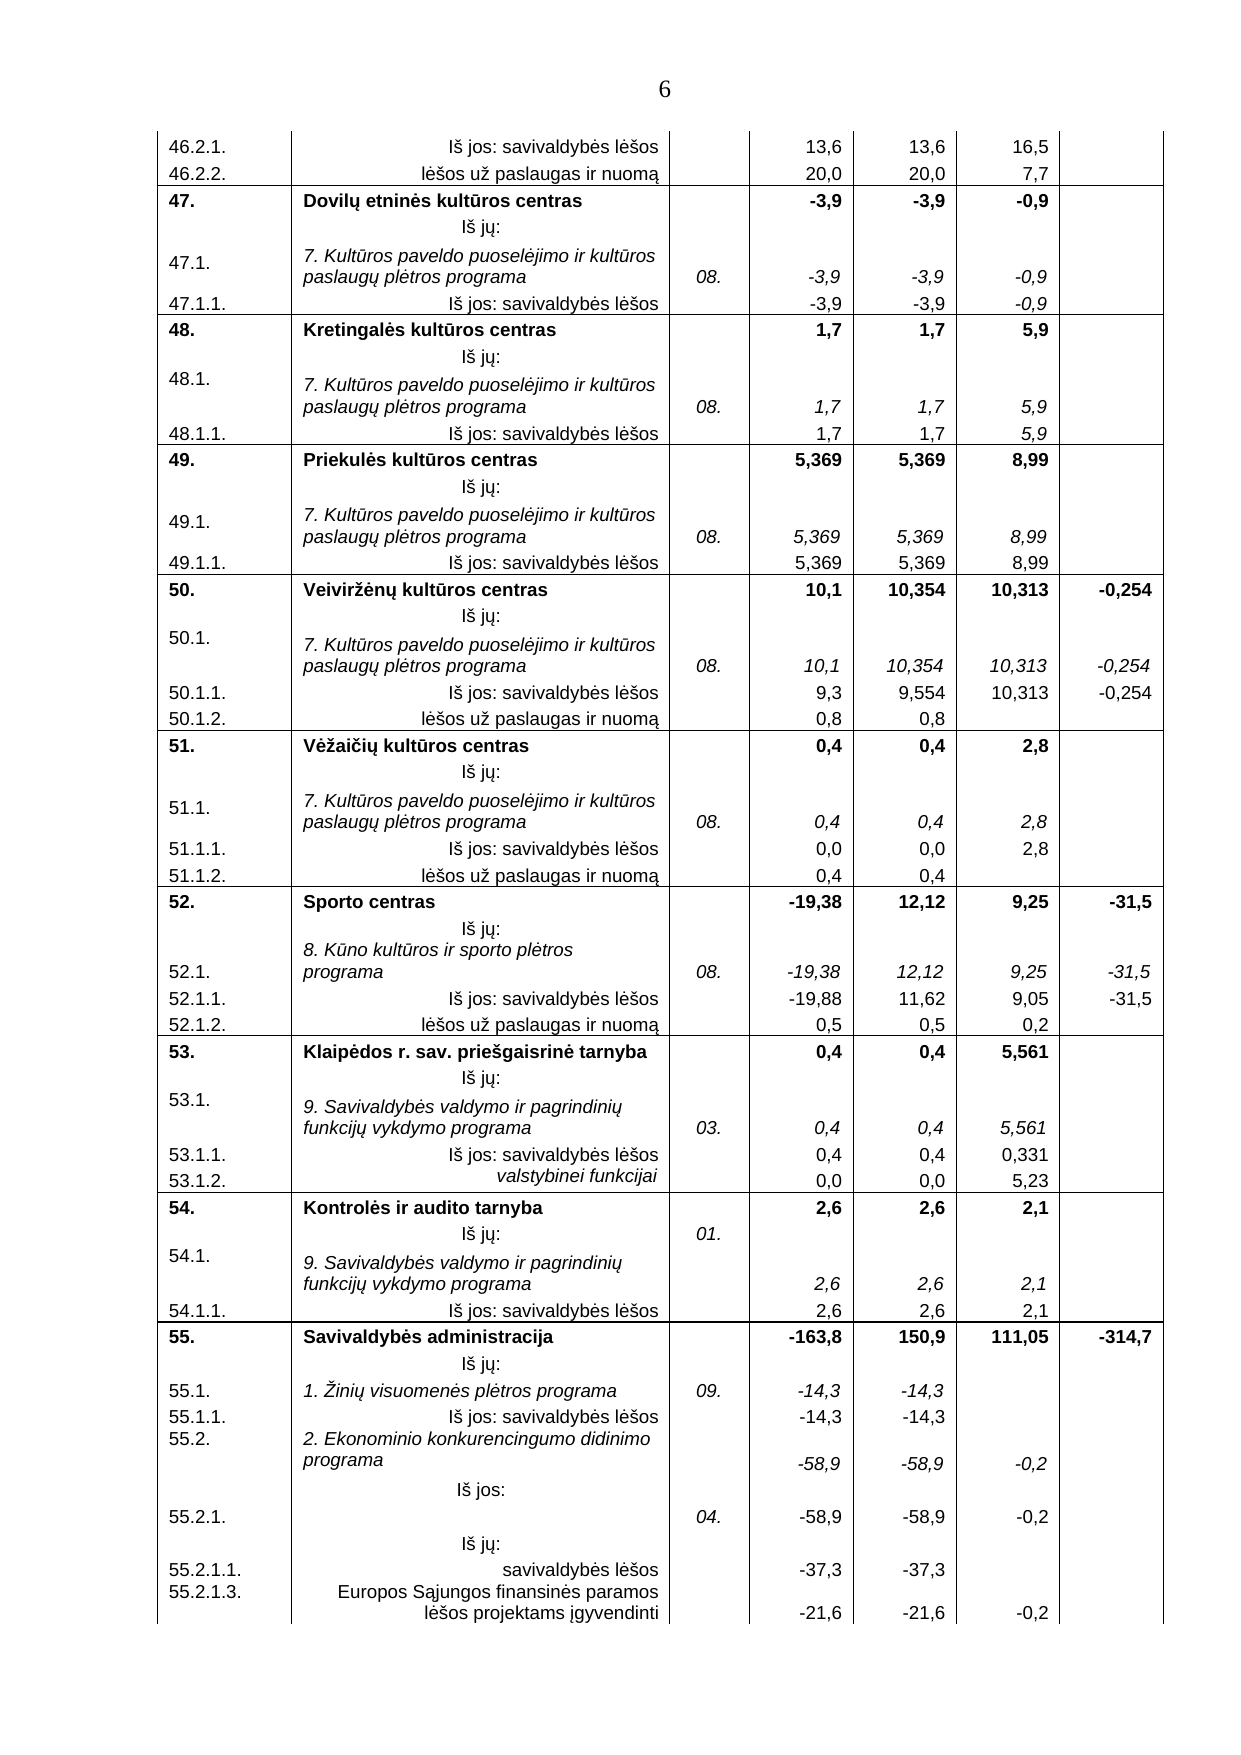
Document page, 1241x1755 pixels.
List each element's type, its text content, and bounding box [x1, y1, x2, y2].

table_cell [670, 1009, 749, 1035]
table_cell 2,8 [957, 731, 1059, 756]
table_cell 1,7 [750, 367, 853, 417]
table_cell [854, 1348, 956, 1374]
table_cell 50.1. [158, 627, 291, 677]
table_cell Priekulės kultūros centras [292, 445, 669, 470]
table_cell [750, 1218, 853, 1245]
table_cell -0,2 [957, 1581, 1059, 1624]
table_cell 13,6 [854, 131, 956, 158]
table_cell [292, 1501, 669, 1527]
table_cell Dovilų etninės kultūros centras [292, 186, 669, 211]
table_cell -37,3 [854, 1554, 956, 1581]
table_cell -58,9 [854, 1501, 956, 1527]
table_cell [750, 1348, 853, 1374]
table_cell [1060, 1528, 1163, 1554]
table_cell [1060, 1501, 1163, 1527]
table_cell 53.1. [158, 1089, 291, 1138]
table_cell 9,25 [957, 887, 1059, 913]
table_cell [670, 1193, 749, 1218]
table_cell [158, 913, 291, 939]
table_cell [957, 913, 1059, 939]
table_cell 10,354 [854, 627, 956, 677]
table_cell 55.1. [158, 1375, 291, 1401]
table_cell [158, 1528, 291, 1554]
table_cell 0,4 [750, 1089, 853, 1138]
table_cell Iš jų: [292, 211, 669, 238]
table_cell 0,331 [957, 1139, 1059, 1165]
table_cell [670, 1245, 749, 1295]
table_cell -58,9 [750, 1428, 853, 1474]
table_cell lėšos už paslaugas ir nuomą [292, 703, 669, 730]
table_cell [670, 731, 749, 756]
table_cell 0,0 [750, 833, 853, 859]
table_cell -3,9 [750, 238, 853, 288]
table_cell 48.1. [158, 367, 291, 417]
table_cell Iš jų: [292, 1062, 669, 1088]
table_cell 03. [670, 1089, 749, 1138]
table_cell [670, 1581, 749, 1624]
table_cell [670, 575, 749, 600]
table_cell 12,12 [854, 939, 956, 982]
table_cell Iš jos: savivaldybės lėšos [292, 417, 669, 444]
table_cell [1060, 497, 1163, 547]
table_cell [957, 1348, 1059, 1374]
table_cell 0,4 [750, 731, 853, 756]
table_cell 46.2.2. [158, 158, 291, 184]
table_cell -31,5 [1060, 939, 1163, 982]
table_cell [1060, 600, 1163, 627]
table_cell [1060, 1428, 1163, 1474]
table_cell Iš jų: [292, 341, 669, 367]
table_cell [670, 1528, 749, 1554]
table_cell [670, 860, 749, 886]
table_cell [1060, 445, 1163, 470]
table_cell [854, 913, 956, 939]
table_cell 0,4 [854, 1089, 956, 1138]
table_cell [670, 1036, 749, 1062]
table_cell 9. Savivaldybės valdymo ir pagrindinių funkcijų vykdymo programa [292, 1089, 669, 1138]
table_cell 0,4 [854, 860, 956, 886]
table_cell [854, 600, 956, 627]
table_cell 0,4 [750, 1036, 853, 1062]
table_cell 1,7 [750, 417, 853, 444]
table_cell [1060, 1554, 1163, 1581]
table_cell -19,38 [750, 939, 853, 982]
table_cell [750, 756, 853, 783]
table_cell -21,6 [854, 1581, 956, 1624]
table_cell [1060, 1348, 1163, 1374]
table_cell 5,369 [854, 445, 956, 470]
table_cell -0,9 [957, 238, 1059, 288]
table_cell 10,354 [854, 575, 956, 600]
table_cell 48. [158, 315, 291, 341]
table_cell 0,4 [854, 1036, 956, 1062]
table_cell 04. [670, 1501, 749, 1527]
table_cell [1060, 288, 1163, 314]
table_cell -21,6 [750, 1581, 853, 1624]
table_cell -3,9 [854, 186, 956, 211]
table_cell 2,6 [854, 1193, 956, 1218]
table_cell Sporto centras [292, 887, 669, 913]
table_cell [750, 341, 853, 367]
table_cell [670, 1165, 749, 1192]
table_cell 08. [670, 939, 749, 982]
table_cell 8,99 [957, 445, 1059, 470]
table_cell 0,8 [750, 703, 853, 730]
table_cell Iš jos: savivaldybės lėšos [292, 1139, 669, 1165]
table_cell [957, 600, 1059, 627]
table_cell 08. [670, 367, 749, 417]
table_cell [1060, 1036, 1163, 1062]
table_cell [1060, 131, 1163, 158]
table_cell Iš jų: [292, 1348, 669, 1374]
table_cell 0,4 [750, 860, 853, 886]
table_cell [854, 1474, 956, 1501]
table_cell 49.1. [158, 497, 291, 547]
table_cell [750, 1528, 853, 1554]
table_cell [854, 1528, 956, 1554]
table_cell [670, 1554, 749, 1581]
table_cell -31,5 [1060, 887, 1163, 913]
table_cell -58,9 [750, 1501, 853, 1527]
table_cell Europos Sąjungos finansinės paramos lėšos projektams įgyvendinti [292, 1581, 669, 1624]
table_cell [158, 756, 291, 783]
table_cell 5,369 [750, 547, 853, 573]
table_cell 20,0 [750, 158, 853, 184]
table_cell lėšos už paslaugas ir nuomą [292, 1009, 669, 1035]
table_cell [670, 600, 749, 627]
table_cell [670, 211, 749, 238]
table_cell 2,1 [957, 1193, 1059, 1218]
table_cell 2,6 [750, 1193, 853, 1218]
table_cell 50.1.1. [158, 677, 291, 703]
table_cell Iš jos: savivaldybės lėšos [292, 1295, 669, 1321]
table_cell 7. Kultūros paveldo puoselėjimo ir kultūros paslaugų plėtros programa [292, 783, 669, 833]
table_cell [854, 756, 956, 783]
table_cell 0,0 [750, 1165, 853, 1192]
table_cell [957, 1062, 1059, 1088]
table_cell [1060, 211, 1163, 238]
table_cell 16,5 [957, 131, 1059, 158]
table_cell 2. Ekonominio konkurencingumo didinimo programa [292, 1428, 669, 1474]
table_cell 51. [158, 731, 291, 756]
table_cell 10,313 [957, 627, 1059, 677]
table_cell [158, 1348, 291, 1374]
table_cell Iš jos: savivaldybės lėšos [292, 982, 669, 1009]
table_cell [1060, 1139, 1163, 1165]
table_cell 5,561 [957, 1036, 1059, 1062]
table_cell 8. Kūno kultūros ir sporto plėtros programa [292, 939, 669, 982]
table_cell [670, 315, 749, 341]
table_cell [1060, 703, 1163, 730]
table_cell 13,6 [750, 131, 853, 158]
table_cell 47.1.1. [158, 288, 291, 314]
table_cell Iš jos: savivaldybės lėšos [292, 1401, 669, 1428]
table_cell [957, 1375, 1059, 1401]
table_cell [1060, 1581, 1163, 1624]
table_cell Iš jų: [292, 470, 669, 497]
table_cell [158, 1474, 291, 1501]
table_cell [158, 470, 291, 497]
table_cell 9,05 [957, 982, 1059, 1009]
table_cell valstybinei funkcijai [292, 1165, 669, 1192]
table_cell [1060, 1375, 1163, 1401]
table_cell Iš jos: savivaldybės lėšos [292, 677, 669, 703]
table_cell 111,05 [957, 1323, 1059, 1348]
table_cell [158, 341, 291, 367]
table_cell 5,369 [750, 497, 853, 547]
table_cell 52.1.2. [158, 1009, 291, 1035]
table_cell 1. Žinių visuomenės plėtros programa [292, 1375, 669, 1401]
table_cell [854, 211, 956, 238]
table_cell Vėžaičių kultūros centras [292, 731, 669, 756]
table_cell [1060, 833, 1163, 859]
table_cell [1060, 1193, 1163, 1218]
table_cell 50. [158, 575, 291, 600]
table_cell 2,8 [957, 833, 1059, 859]
table_cell 47. [158, 186, 291, 211]
table_cell [670, 1295, 749, 1321]
table_cell 55.2.1. [158, 1501, 291, 1527]
table_cell [854, 470, 956, 497]
table_cell [1060, 1218, 1163, 1245]
table_cell Iš jų: [292, 1218, 669, 1245]
table_cell [957, 756, 1059, 783]
table_cell -14,3 [854, 1401, 956, 1428]
table_cell -58,9 [854, 1428, 956, 1474]
table_cell 54.1.1. [158, 1295, 291, 1321]
table_cell 2,6 [854, 1295, 956, 1321]
table_cell -31,5 [1060, 982, 1163, 1009]
table_cell [670, 341, 749, 367]
table_cell [670, 1139, 749, 1165]
table_cell 01. [670, 1218, 749, 1245]
table_cell [957, 211, 1059, 238]
table_cell 50.1.2. [158, 703, 291, 730]
table_cell [1060, 186, 1163, 211]
table_cell -3,9 [854, 288, 956, 314]
table_cell -0,254 [1060, 575, 1163, 600]
table_cell [957, 470, 1059, 497]
table_cell [670, 833, 749, 859]
table_cell 55.2.1.1. [158, 1554, 291, 1581]
table_cell 5,9 [957, 315, 1059, 341]
table_cell [670, 1401, 749, 1428]
table_cell Kontrolės ir audito tarnyba [292, 1193, 669, 1218]
table_cell 9,25 [957, 939, 1059, 982]
table_cell 5,9 [957, 367, 1059, 417]
table_cell 7. Kultūros paveldo puoselėjimo ir kultūros paslaugų plėtros programa [292, 497, 669, 547]
table_cell lėšos už paslaugas ir nuomą [292, 158, 669, 184]
table_cell 7. Kultūros paveldo puoselėjimo ir kultūros paslaugų plėtros programa [292, 627, 669, 677]
table_cell 0,5 [854, 1009, 956, 1035]
table_cell [1060, 1009, 1163, 1035]
table_cell -0,2 [957, 1501, 1059, 1527]
table_cell -19,88 [750, 982, 853, 1009]
table_cell 52.1. [158, 939, 291, 982]
table_cell 1,7 [854, 367, 956, 417]
table_cell [1060, 158, 1163, 184]
table_cell [1060, 1474, 1163, 1501]
table_cell 53.1.1. [158, 1139, 291, 1165]
table_cell 10,1 [750, 627, 853, 677]
table_cell [670, 1348, 749, 1374]
table_cell 54.1. [158, 1245, 291, 1295]
table_cell 0,5 [750, 1009, 853, 1035]
table_cell [1060, 1089, 1163, 1138]
table_cell 5,369 [750, 445, 853, 470]
table_cell 0,8 [854, 703, 956, 730]
table_cell 1,7 [854, 417, 956, 444]
table_cell -0,9 [957, 186, 1059, 211]
table_cell Iš jų: [292, 1528, 669, 1554]
table_cell [670, 547, 749, 573]
table_cell 10,313 [957, 575, 1059, 600]
table_cell [854, 1218, 956, 1245]
table_cell 55.2.1.3. [158, 1581, 291, 1624]
table_cell [670, 913, 749, 939]
table_cell 09. [670, 1375, 749, 1401]
table_cell 55.1.1. [158, 1401, 291, 1428]
table_cell [1060, 417, 1163, 444]
table_cell 8,99 [957, 497, 1059, 547]
table_cell Iš jos: [292, 1474, 669, 1501]
table_cell 08. [670, 238, 749, 288]
table_cell Kretingalės kultūros centras [292, 315, 669, 341]
table_cell [1060, 1401, 1163, 1428]
table_cell 51.1.2. [158, 860, 291, 886]
table_cell [750, 1474, 853, 1501]
table_cell [750, 1062, 853, 1088]
table_cell 5,561 [957, 1089, 1059, 1138]
table_cell 7. Kultūros paveldo puoselėjimo ir kultūros paslaugų plėtros programa [292, 238, 669, 288]
table_cell 51.1.1. [158, 833, 291, 859]
table_cell 1,7 [750, 315, 853, 341]
table_cell 5,9 [957, 417, 1059, 444]
table_cell [1060, 1295, 1163, 1321]
table_cell -0,9 [957, 288, 1059, 314]
table_cell 5,23 [957, 1165, 1059, 1192]
table_cell [1060, 470, 1163, 497]
table_cell 150,9 [854, 1323, 956, 1348]
table_cell 08. [670, 497, 749, 547]
table_cell Savivaldybės administracija [292, 1323, 669, 1348]
table_cell [1060, 367, 1163, 417]
table_cell [670, 417, 749, 444]
table_cell [1060, 238, 1163, 288]
table_cell 54. [158, 1193, 291, 1218]
table_cell 0,4 [854, 731, 956, 756]
table_cell 2,1 [957, 1295, 1059, 1321]
table_cell [158, 211, 291, 238]
table_cell [957, 1401, 1059, 1428]
table_cell lėšos už paslaugas ir nuomą [292, 860, 669, 886]
table_cell 53.1.2. [158, 1165, 291, 1192]
table_cell [750, 913, 853, 939]
table_cell 51.1. [158, 783, 291, 833]
table_cell [1060, 1245, 1163, 1295]
table_cell [1060, 783, 1163, 833]
table_cell [670, 470, 749, 497]
table_cell -3,9 [750, 288, 853, 314]
table_cell Iš jų: [292, 600, 669, 627]
table_cell 9,554 [854, 677, 956, 703]
table_cell -314,7 [1060, 1323, 1163, 1348]
table_cell [957, 1474, 1059, 1501]
table_cell [158, 600, 291, 627]
table_cell [750, 211, 853, 238]
table_cell 0,4 [854, 1139, 956, 1165]
table_cell 5,369 [854, 497, 956, 547]
table_cell [670, 1474, 749, 1501]
table_cell 08. [670, 783, 749, 833]
table_cell Iš jos: savivaldybės lėšos [292, 547, 669, 573]
table_cell 0,4 [854, 783, 956, 833]
table_cell [957, 860, 1059, 886]
table_cell 49. [158, 445, 291, 470]
table_cell [670, 288, 749, 314]
table_cell [957, 1218, 1059, 1245]
table_cell [1060, 1062, 1163, 1088]
table_cell [750, 470, 853, 497]
table_cell 48.1.1. [158, 417, 291, 444]
table_cell 2,8 [957, 783, 1059, 833]
table_cell Klaipėdos r. sav. priešgaisrinė tarnyba [292, 1036, 669, 1062]
table_cell Iš jos: savivaldybės lėšos [292, 288, 669, 314]
table_cell [854, 1062, 956, 1088]
table_cell [670, 982, 749, 1009]
table_cell 2,1 [957, 1245, 1059, 1295]
table_cell 0,4 [750, 1139, 853, 1165]
table_cell -0,2 [957, 1428, 1059, 1474]
table_cell 0,0 [854, 1165, 956, 1192]
table_cell 1,7 [854, 315, 956, 341]
table_cell 52.1.1. [158, 982, 291, 1009]
table_cell Iš jos: savivaldybės lėšos [292, 833, 669, 859]
table_cell [670, 703, 749, 730]
table_cell [158, 1062, 291, 1088]
table_cell 55. [158, 1323, 291, 1348]
table_cell 12,12 [854, 887, 956, 913]
table_cell 47.1. [158, 238, 291, 288]
table_cell 10,313 [957, 677, 1059, 703]
table_cell -0,254 [1060, 677, 1163, 703]
table_cell 8,99 [957, 547, 1059, 573]
table_cell 7. Kultūros paveldo puoselėjimo ir kultūros paslaugų plėtros programa [292, 367, 669, 417]
table_cell [670, 445, 749, 470]
table_cell [957, 341, 1059, 367]
table_cell savivaldybės lėšos [292, 1554, 669, 1581]
table_cell 5,369 [854, 547, 956, 573]
table_cell -14,3 [854, 1375, 956, 1401]
table_cell [854, 341, 956, 367]
table_cell [1060, 756, 1163, 783]
table_cell 11,62 [854, 982, 956, 1009]
table_cell Iš jų: [292, 913, 669, 939]
table_cell 55.2. [158, 1428, 291, 1474]
table_cell [670, 186, 749, 211]
table_cell [1060, 731, 1163, 756]
table_cell -3,9 [854, 238, 956, 288]
table_cell 2,6 [750, 1295, 853, 1321]
table_cell 10,1 [750, 575, 853, 600]
table_cell [670, 677, 749, 703]
table_cell 2,6 [854, 1245, 956, 1295]
table_cell [670, 158, 749, 184]
table_cell [1060, 341, 1163, 367]
table_cell [1060, 547, 1163, 573]
table_cell -14,3 [750, 1401, 853, 1428]
table_cell [1060, 1165, 1163, 1192]
table_cell -163,8 [750, 1323, 853, 1348]
table_cell 46.2.1. [158, 131, 291, 158]
table_cell [957, 1554, 1059, 1581]
table_cell 08. [670, 627, 749, 677]
table_cell [670, 756, 749, 783]
table_cell -3,9 [750, 186, 853, 211]
table_cell 2,6 [750, 1245, 853, 1295]
table_cell 0,4 [750, 783, 853, 833]
table_cell Iš jos: savivaldybės lėšos [292, 131, 669, 158]
table_cell 0,2 [957, 1009, 1059, 1035]
table_cell [670, 131, 749, 158]
table_cell [1060, 860, 1163, 886]
table_cell Veiviržėnų kultūros centras [292, 575, 669, 600]
table_cell -14,3 [750, 1375, 853, 1401]
table_cell [1060, 913, 1163, 939]
table_cell 9. Savivaldybės valdymo ir pagrindinių funkcijų vykdymo programa [292, 1245, 669, 1295]
table_cell 52. [158, 887, 291, 913]
table_cell 9,3 [750, 677, 853, 703]
table_cell Iš jų: [292, 756, 669, 783]
table_cell 49.1.1. [158, 547, 291, 573]
table_cell [1060, 315, 1163, 341]
table_cell [750, 600, 853, 627]
table_cell [670, 1062, 749, 1088]
table_cell 53. [158, 1036, 291, 1062]
table_cell 0,0 [854, 833, 956, 859]
table_cell [158, 1218, 291, 1245]
table_cell 7,7 [957, 158, 1059, 184]
table_cell [957, 703, 1059, 730]
table_cell 20,0 [854, 158, 956, 184]
table_cell [670, 1323, 749, 1348]
table_cell [957, 1528, 1059, 1554]
table_cell -37,3 [750, 1554, 853, 1581]
table_cell [670, 1428, 749, 1474]
table_cell -0,254 [1060, 627, 1163, 677]
table_cell [670, 887, 749, 913]
table_cell -19,38 [750, 887, 853, 913]
